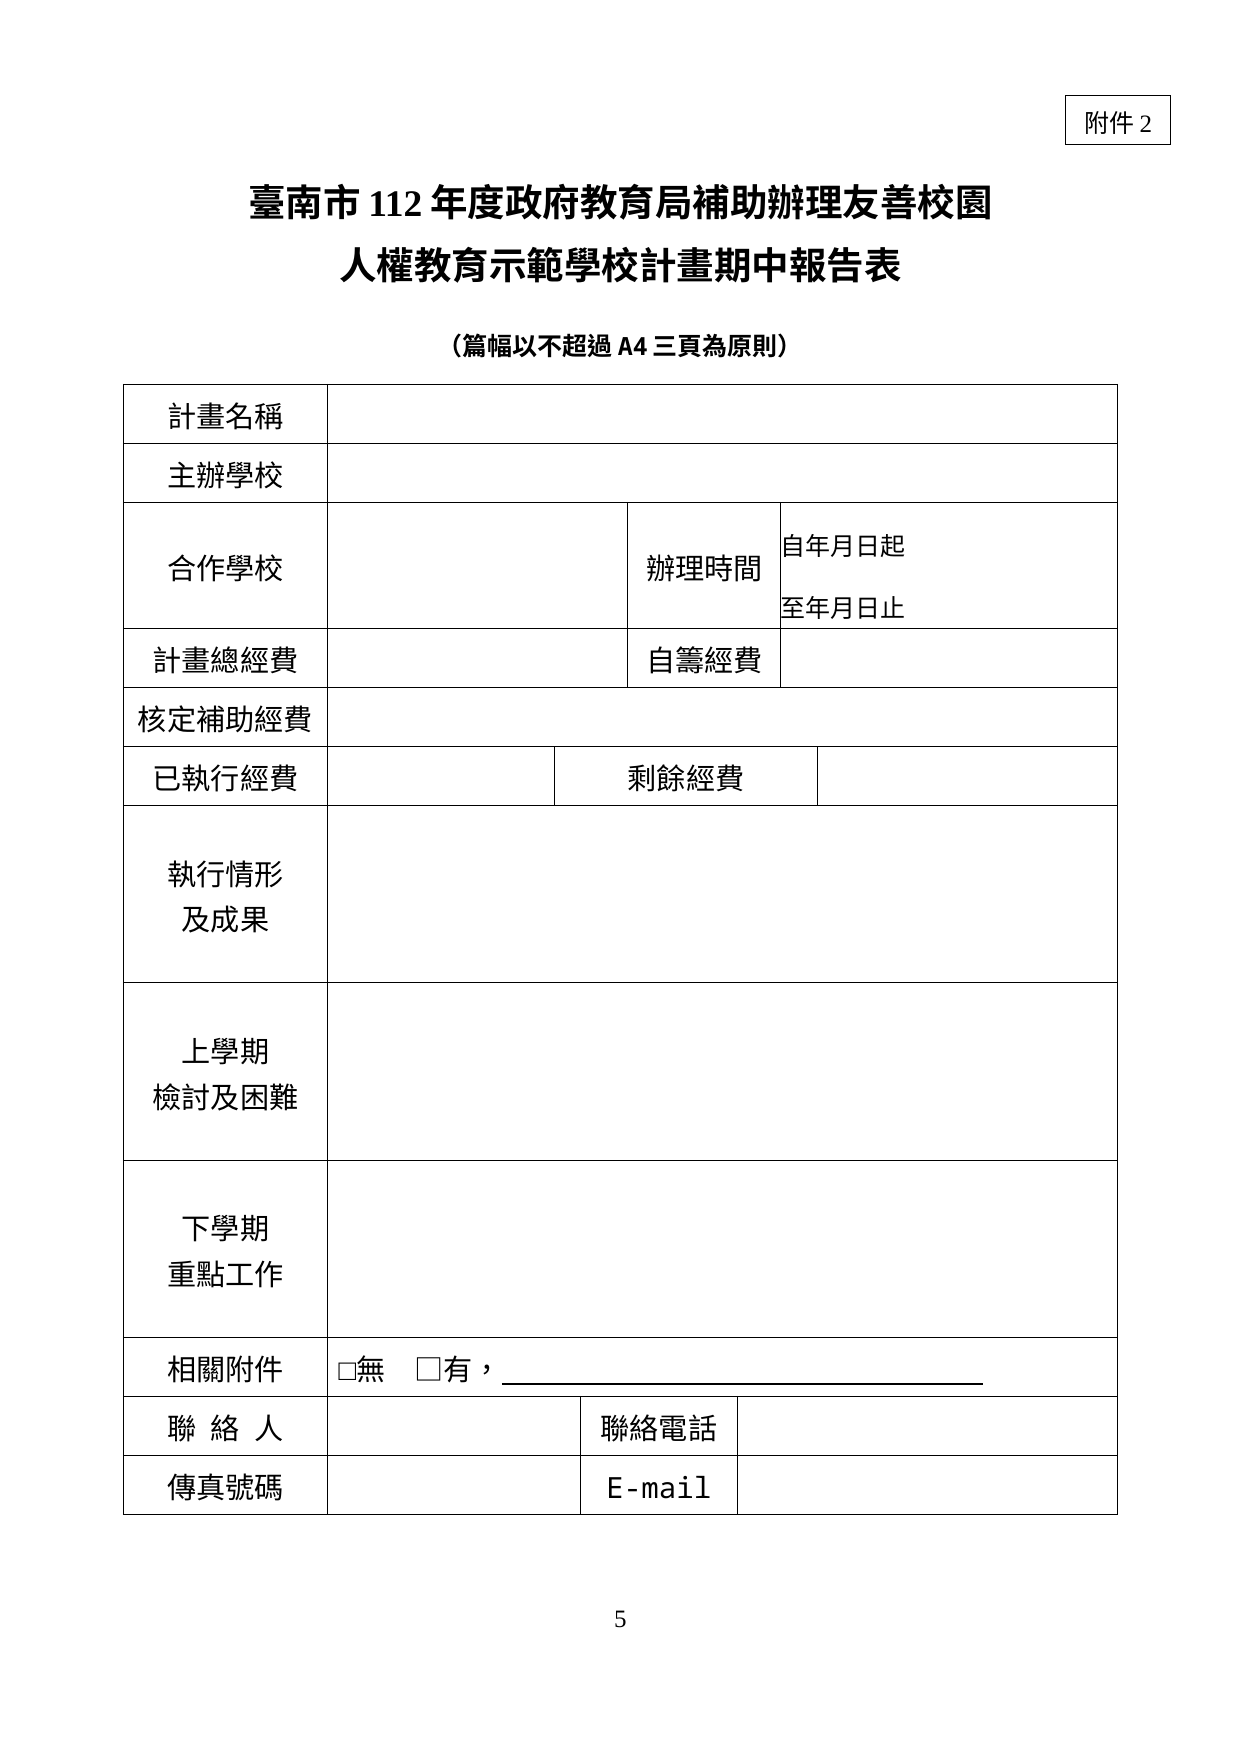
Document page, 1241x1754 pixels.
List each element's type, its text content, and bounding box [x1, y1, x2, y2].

table_cell [328, 503, 627, 628]
table_cell [328, 806, 1117, 982]
table_cell 執行情形 及成果 [124, 806, 327, 982]
table_cell 主辦學校 [124, 444, 327, 502]
table_cell 上學期 檢討及困難 [124, 983, 327, 1159]
table_cell 聯 絡 人 [124, 1397, 327, 1455]
table_cell □無 □有， [328, 1338, 1117, 1396]
table_cell 辦理時間 [628, 503, 780, 628]
table_cell [328, 444, 1117, 502]
table_cell [781, 629, 1117, 687]
table_cell 剩餘經費 [555, 747, 817, 805]
table_cell 核定補助經費 [124, 688, 327, 746]
text [1066, 96, 1170, 144]
table_cell [738, 1456, 1117, 1514]
table_header [328, 385, 1117, 443]
table_cell 自籌經費 [628, 629, 780, 687]
text 臺南市112年度政府教育局補助辦理友善校園 [187, 159, 1053, 221]
table_cell [328, 629, 627, 687]
table_cell [818, 747, 1117, 805]
table_cell 合作學校 [124, 503, 327, 628]
table_cell 下學期 重點工作 [124, 1161, 327, 1337]
table_cell [738, 1397, 1117, 1455]
text （篇幅以不超過A4三頁為原則） [187, 302, 1053, 365]
table_cell [328, 688, 1117, 746]
table_cell 已執行經費 [124, 747, 327, 805]
table_cell 相關附件 [124, 1338, 327, 1396]
text 附件2 [1081, 103, 1155, 136]
table_cell 聯絡電話 [581, 1397, 737, 1455]
table_cell [328, 1456, 580, 1514]
table_cell [328, 1161, 1117, 1337]
table_cell [328, 1397, 580, 1455]
text 人權教育示範學校計畫期中報告表 [187, 221, 1053, 284]
table_cell [328, 983, 1117, 1159]
table_cell [328, 747, 554, 805]
table_header 計畫名稱 [124, 385, 327, 443]
table_cell E-mail [581, 1456, 737, 1514]
table_cell 計畫總經費 [124, 629, 327, 687]
table_cell 自年月日起 至年月日止 [781, 503, 1117, 628]
table_cell 傳真號碼 [124, 1456, 327, 1514]
